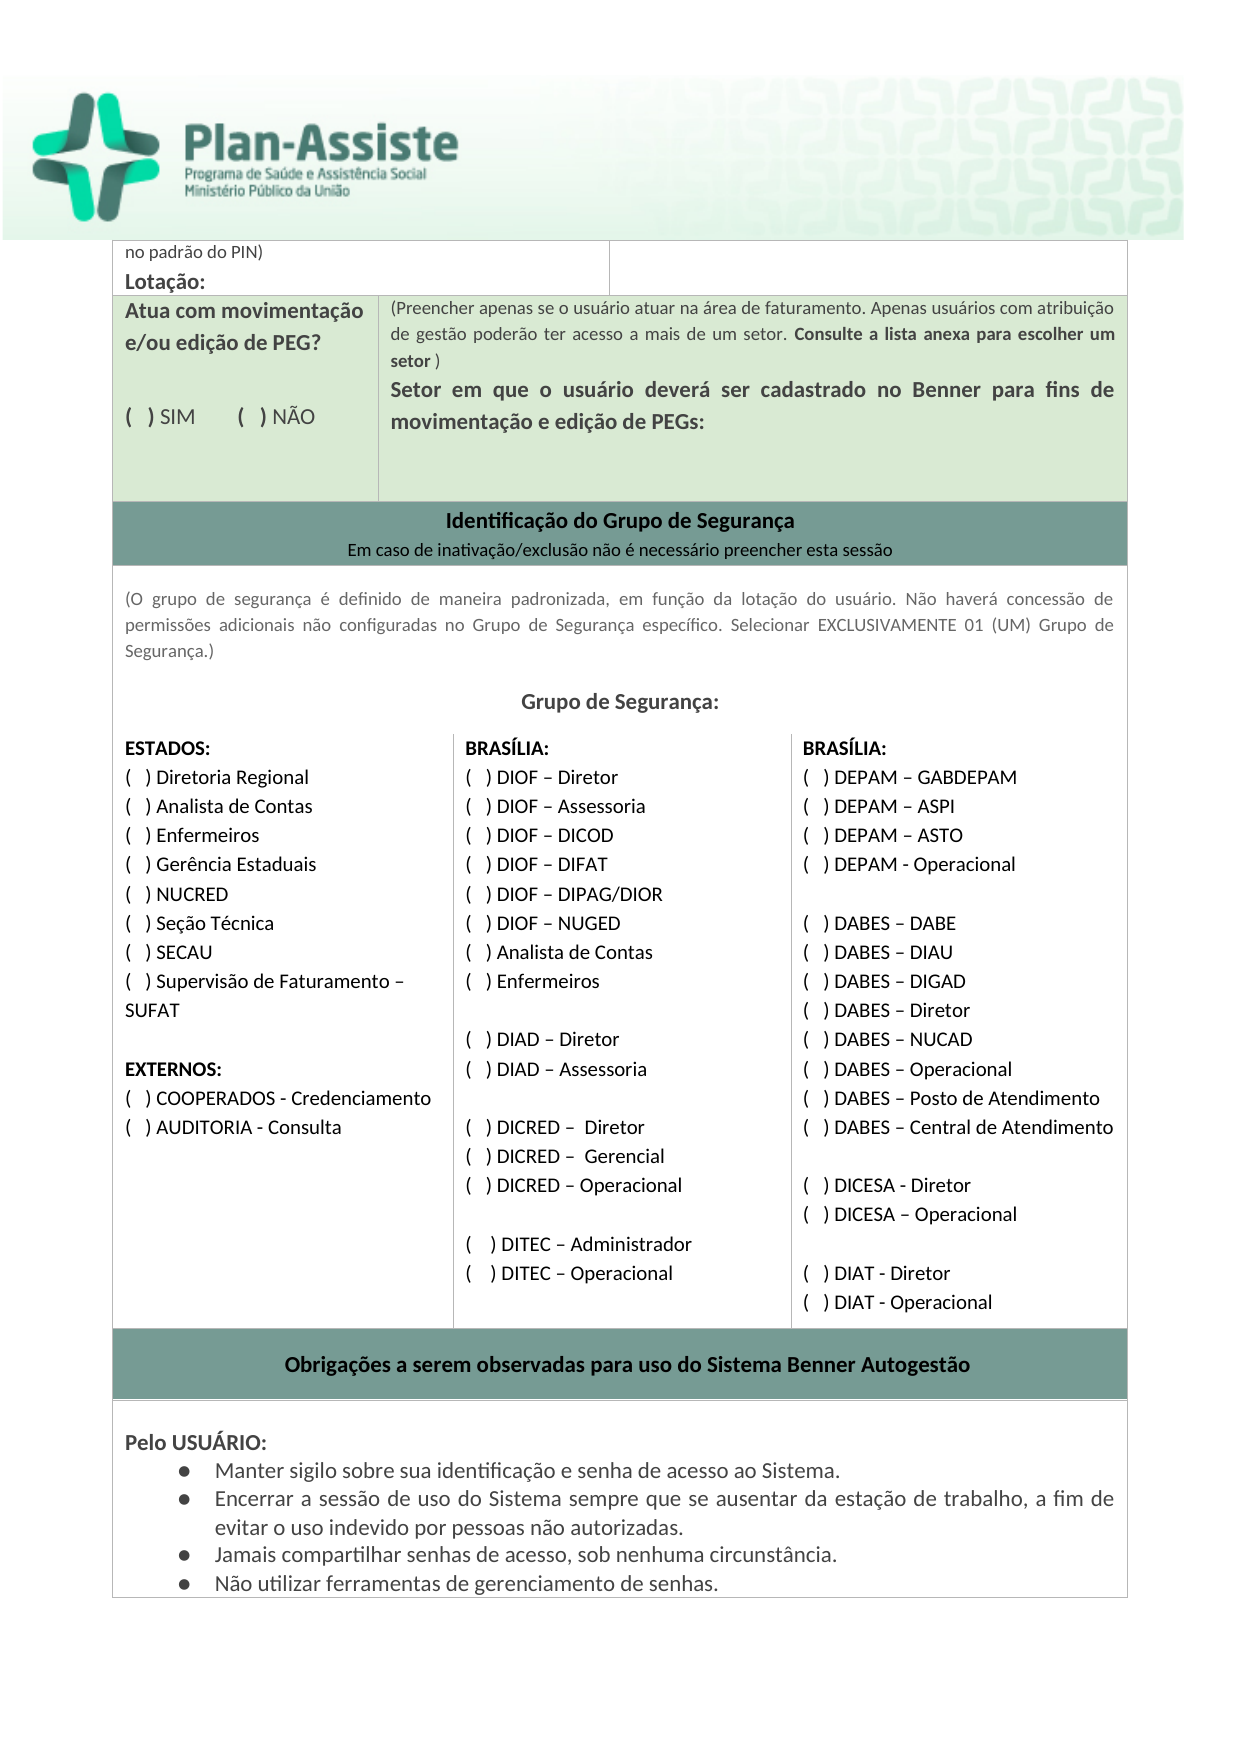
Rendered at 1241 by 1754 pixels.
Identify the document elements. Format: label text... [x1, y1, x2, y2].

table_cell Obrigações a serem observadas para uso do Sistema Benner Autogestão [113, 1329, 1127, 1399]
table_cell (O grupo de segurança é definido de maneira padronizada, em função da lotação do usuário. Não haverá concessão de permissões adicionais não configuradas no Grupo de Segurança específico. Selecionar EXCLUSIVAMENTE 01 (UM) Grupo de Segurança.) Grupo de Segurança: [113, 566, 1127, 734]
table_cell (Preencher apenas se o usuário atuar na área de faturamento. Apenas usuários com atribuição de gestão poderão ter acesso a mais de um setor. Consulte a lista anexa para escolher um setor ) Setor em que o usuário deverá ser cadastrado no Benner para fins de movimentação e edição de PEGs: [379, 296, 1127, 501]
picture [2, 75, 1184, 240]
table_cell BRASÍLIA: ( ) DIOF – Diretor ( ) DIOF – Assessoria ( ) DIOF – DICOD ( ) DIOF – DIFAT ( ) DIOF – DIPAG/DIOR ( ) DIOF – NUGED ( ) Analista de Contas ( ) Enfermeiros ( ) DIAD – Diretor ( ) DIAD – Assessoria ( ) DICRED – Diretor ( ) DICRED – Gerencial ( ) DICRED – Operacional ( ) DITEC – Administrador ( ) DITEC – Operacional [454, 735, 791, 1328]
table_cell Atua com movimentação e/ou edição de PEG? ( ) SIM ( ) NÃO [113, 296, 378, 501]
table_cell Identificação do Grupo de Segurança Em caso de inativação/exclusão não é necessário preencher esta sessão [113, 502, 1127, 565]
table_cell Pelo USUÁRIO: Manter sigilo sobre sua identificação e senha de acesso ao Sistema. Encerrar a sessão de uso do Sistema sempre que se ausentar da estação de trabalho, a fim de evitar o uso indevido por pessoas não autorizadas. Jamais compartilhar senhas de acesso, sob nenhuma circunstância. Não utilizar ferramentas de gerenciamento de senhas. Não deixar a senha automaticamente salva no navegador. Não transcrever a senha de acesso em meios físicos ou digitais sem segurança. Pelo SUPERIOR HIERÁRQUICO: Manter o registro dos usuários sob sua responsabilidade atualizado junto à DITEC. Informar tempestivamente à DITEC a necessidade de desabilitação de usuários do Sistema que estejam sob sua responsabilidade. Zelar pelo uso correto do Sistema, orientando os usuários que estejam sob sua responsabilidade. Pela DITEC, por meio do Núcleo de Suporte aos Sistemas: Providenciar a implementação das solicitações de inclusão, exclusão e alteração de usuários, desde que realizadas mediante o envio deste formulário pelo sistema Único, completamente preenchido, incluindo a assinatura do usuário e de seu superior hierárquico. [113, 1401, 1127, 1597]
table_cell BRASÍLIA: ( ) DEPAM – GABDEPAM ( ) DEPAM – ASPI ( ) DEPAM – ASTO ( ) DEPAM - Operacional ( ) DABES – DABE ( ) DABES – DIAU ( ) DABES – DIGAD ( ) DABES – Diretor ( ) DABES – NUCAD ( ) DABES – Operacional ( ) DABES – Posto de Atendimento ( ) DABES – Central de Atendimento ( ) DICESA - Diretor ( ) DICESA – Operacional ( ) DIAT - Diretor ( ) DIAT - Operacional [792, 735, 1127, 1328]
table_cell [610, 241, 1127, 295]
table_cell no padrão do PIN) Lotação: [113, 241, 609, 295]
table_cell ESTADOS: ( ) Diretoria Regional ( ) Analista de Contas ( ) Enfermeiros ( ) Gerência Estaduais ( ) NUCRED ( ) Seção Técnica ( ) SECAU ( ) Supervisão de Faturamento – SUFAT EXTERNOS: ( ) COOPERADOS - Credenciamento ( ) AUDITORIA - Consulta [113, 735, 453, 1328]
